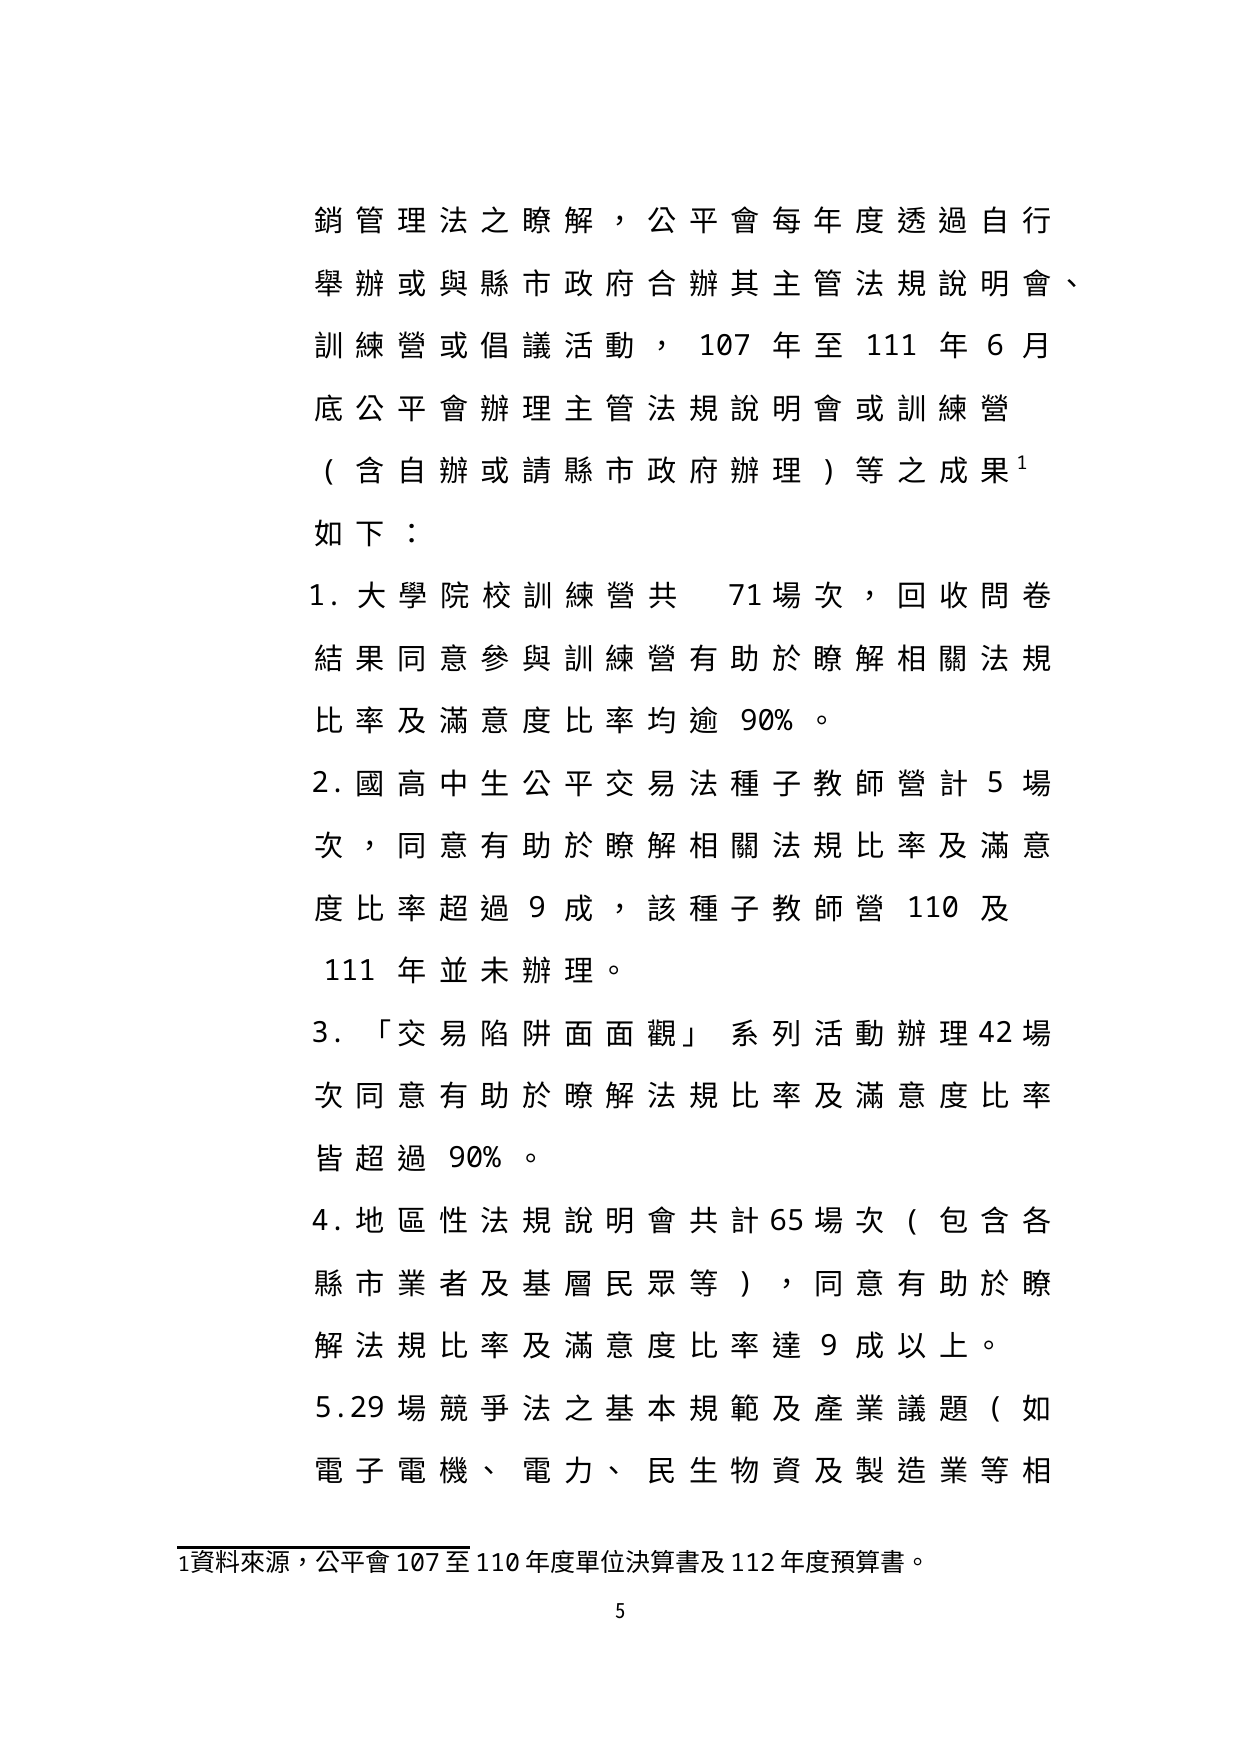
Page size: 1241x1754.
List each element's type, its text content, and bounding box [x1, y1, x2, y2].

text 為強化各界對於公平交易法及多層次傳銷管理法之瞭解，公平會每年度透過自行舉辦或與縣市政府合辦其主管法規說明會、訓練營或倡議活動，107年至111年6月底公平會辦理主管法規說明會或訓練營(含自辦或請縣市政府辦理)等之成果如下： [271, 177, 1058, 552]
text 5.29場競爭法之基本規範及產業議題(如電子電機、電力、民生物資及製造業等相 [271, 1365, 1058, 1490]
text 3.「交易陷阱面面觀」系列活動辦理42場次同意有助於暸解法規比率及滿意度比率皆超過90%。 [271, 990, 1058, 1177]
text 資料來源，公平會107至110年度單位決算書及112年度預算書。 [177, 1548, 1063, 1577]
text 2.國高中生公平交易法種子教師營計5場次，同意有助於瞭解相關法規比率及滿意度比率超過9成，該種子教師營110及111年並未辦理。 [271, 740, 1058, 990]
text 4.地區性法規說明會共計65場次(包含各縣市業者及基層民眾等)，同意有助於瞭解法規比率及滿意度比率達9成以上。 [271, 1177, 1058, 1365]
text 1. 大學院校訓練營共71場次，回收問卷結果同意參與訓練營有助於瞭解相關法規比率及滿意度比率均逾90%。 [271, 552, 1058, 740]
